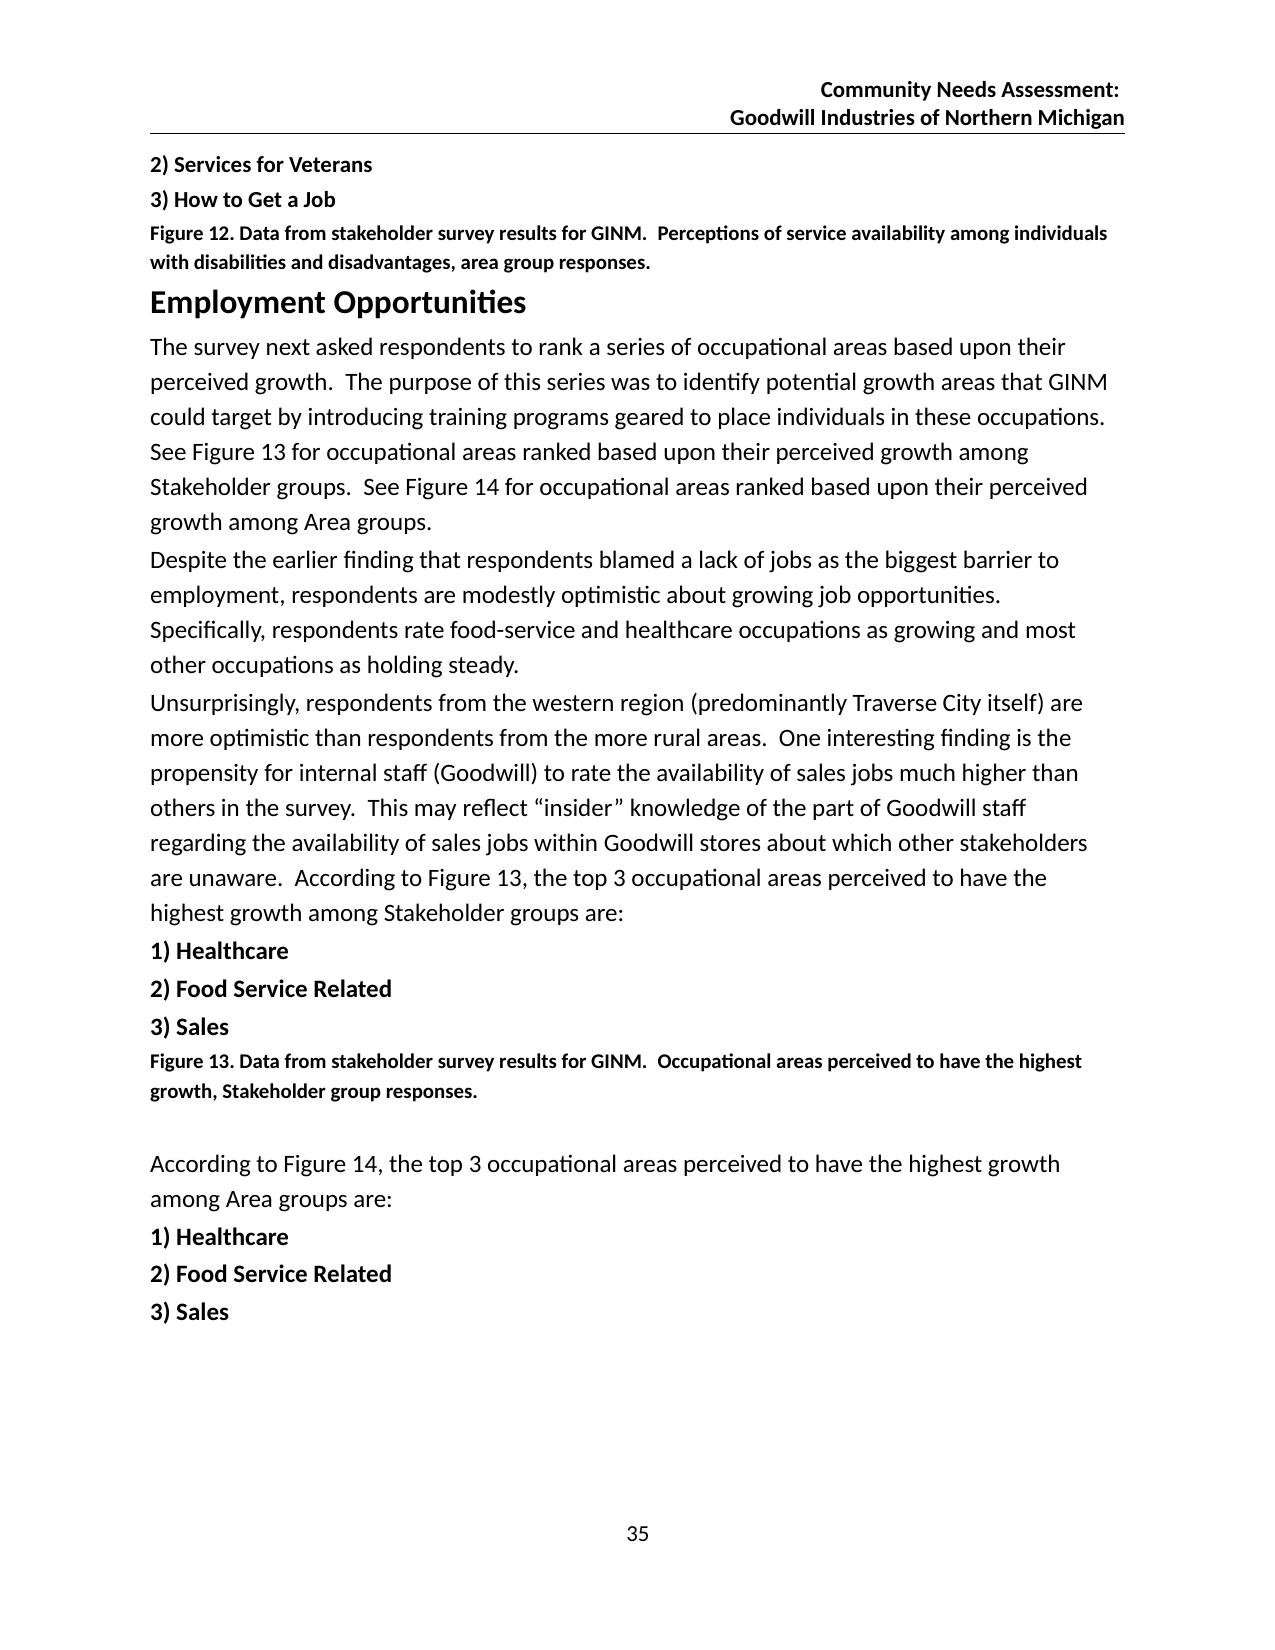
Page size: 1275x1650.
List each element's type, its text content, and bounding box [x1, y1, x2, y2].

text 3) How to Get a Job [150, 185, 1125, 213]
text 1) Healthcare [150, 935, 1125, 965]
text Despite the earlier finding that respondents blamed a lack of jobs as the biggest barrier to employment, respondents are modestly optimistic about growing job opportunities. Specifically, respondents rate food-service and healthcare occupations as growing and most other occupations as holding steady. [150, 544, 1125, 679]
text 3) Sales [150, 1011, 1125, 1041]
text Figure 12. Data from stakeholder survey results for GINM. Perceptions of service availability among individuals with disabilities and disadvantages, area group responses. [150, 220, 1125, 275]
text Figure 13. Data from stakeholder survey results for GINM. Occupational areas perceived to have the highest growth, Stakeholder group responses. [150, 1049, 1125, 1103]
text The survey next asked respondents to rank a series of occupational areas based upon their perceived growth. The purpose of this series was to identify potential growth areas that GINM could target by introducing training programs geared to place individuals in these occupations. See Figure 13 for occupational areas ranked based upon their perceived growth among Stakeholder groups. See Figure 14 for occupational areas ranked based upon their perceived growth among Area groups. [150, 331, 1125, 537]
text 1) Healthcare [150, 1221, 1125, 1251]
text According to Figure 14, the top 3 occupational areas perceived to have the highest growth among Area groups are: [150, 1148, 1125, 1213]
text Employment Opportunities [150, 281, 1125, 322]
text Unsurprisingly, respondents from the western region (predominantly Traverse City itself) are more optimistic than respondents from the more rural areas. One interesting finding is the propensity for internal staff (Goodwill) to rate the availability of sales jobs much higher than others in the survey. This may reflect “insider” knowledge of the part of Goodwill staff regarding the availability of sales jobs within Goodwill stores about which other stakeholders are unaware. According to Figure 13, the top 3 occupational areas perceived to have the highest growth among Stakeholder groups are: [150, 687, 1125, 927]
text 2) Food Service Related [150, 973, 1125, 1003]
text 3) Sales [150, 1297, 1125, 1327]
text 2) Food Service Related [150, 1259, 1125, 1289]
text 2) Services for Veterans [150, 150, 1125, 178]
